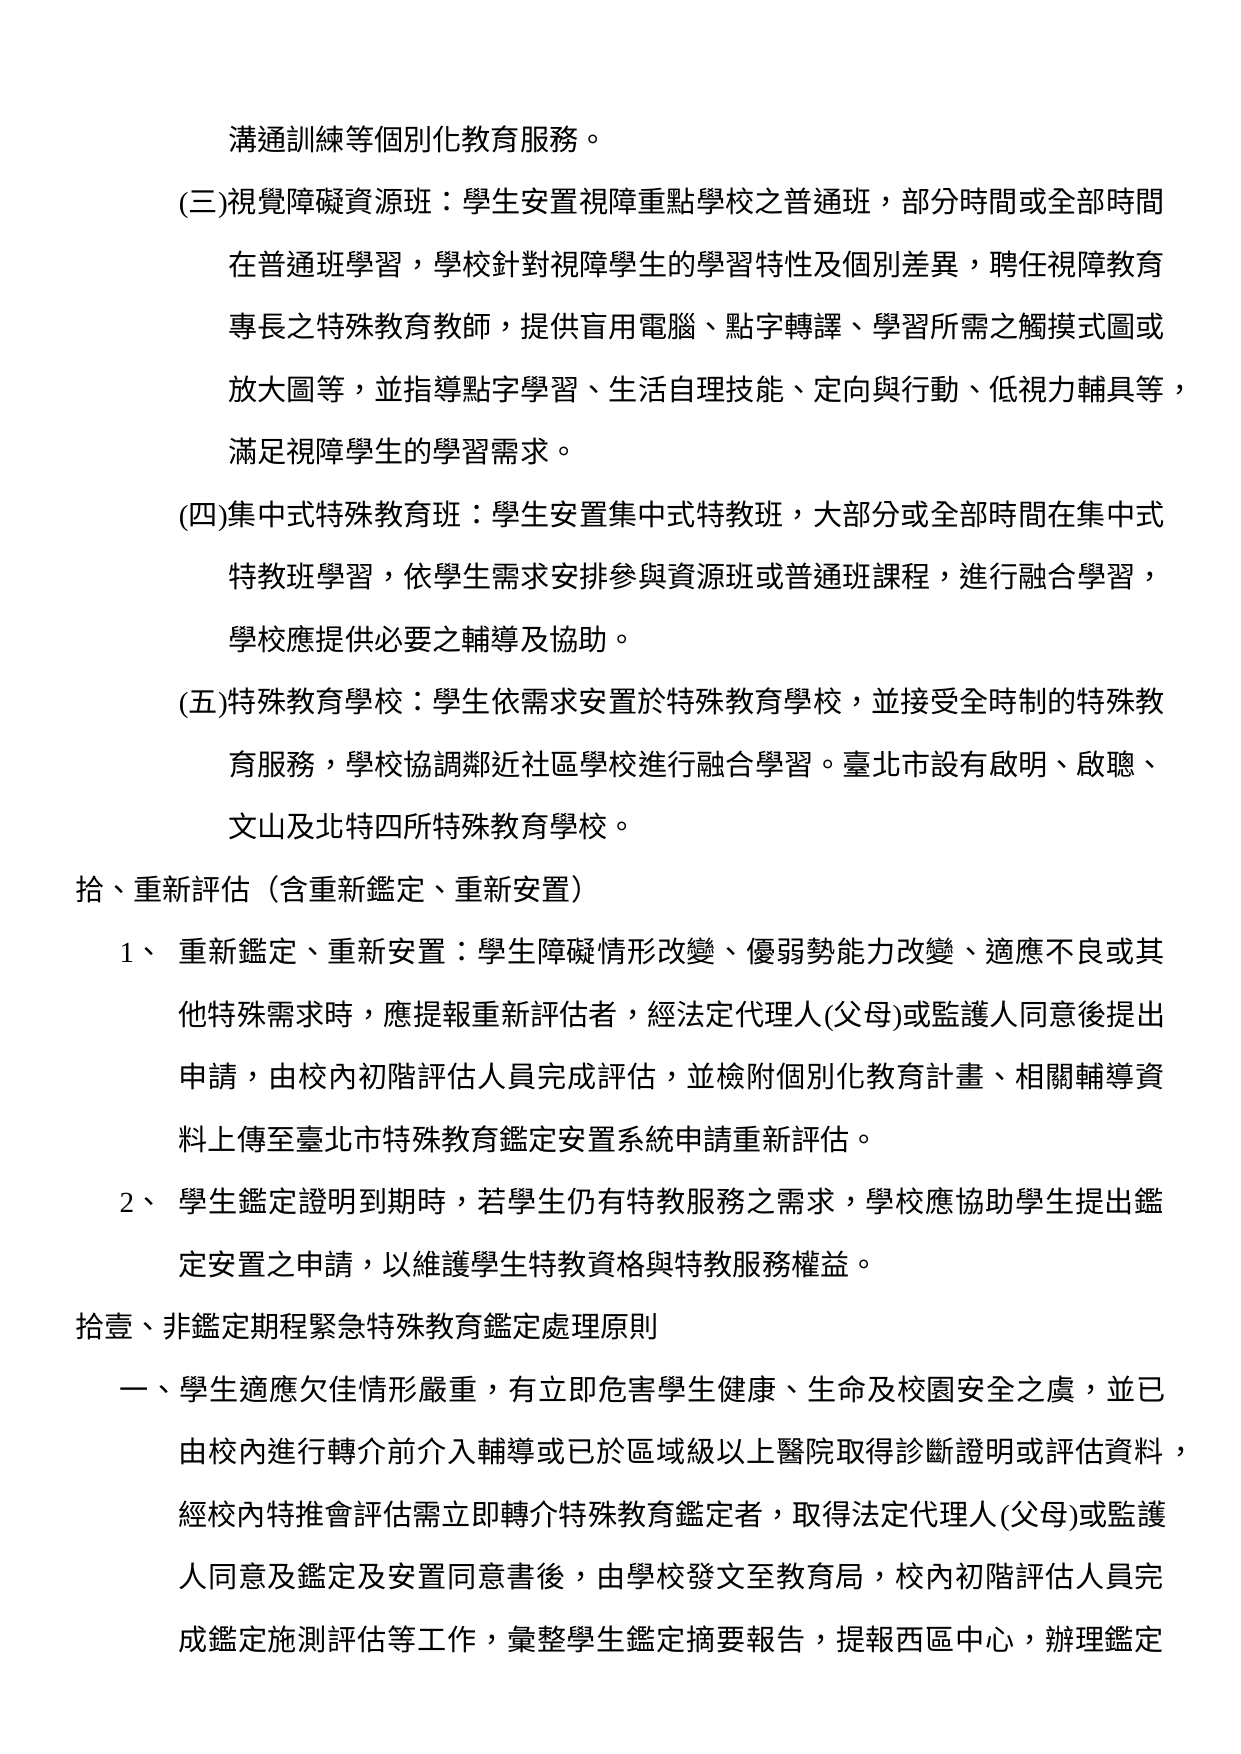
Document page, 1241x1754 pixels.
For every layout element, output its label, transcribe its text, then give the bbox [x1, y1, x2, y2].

text 溝通訓練等個別化教育服務。 [179, 96, 1165, 158]
text (三)視覺障礙資源班：學生安置視障重點學校之普通班，部分時間或全部時間在普通班學習，學校針對視障學生的學習特性及個別差異，聘任視障教育專長之特殊教育教師，提供盲用電腦、點字轉譯、學習所需之觸摸式圖或放大圖等，並指導點字學習、生活自理技能、定向與行動、低視力輔具等，滿足視障學生的學習需求。 [179, 158, 1165, 471]
text (五)特殊教育學校：學生依需求安置於特殊教育學校，並接受全時制的特殊教育服務，學校協調鄰近社區學校進行融合學習。臺北市設有啟明、啟聰、文山及北特四所特殊教育學校。 [179, 658, 1165, 846]
list 學生鑑定證明到期時，若學生仍有特教服務之需求，學校應協助學生提出鑑定安置之申請，以維護學生特教資格與特教服務權益。 [119, 1158, 1166, 1283]
list 重新鑑定、重新安置：學生障礙情形改變、優弱勢能力改變、適應不良或其他特殊需求時，應提報重新評估者，經法定代理人(父母)或監護人同意後提出申請，由校內初階評估人員完成評估，並檢附個別化教育計畫、相關輔導資料上傳至臺北市特殊教育鑑定安置系統申請重新評估。 [119, 908, 1166, 1158]
text (四)集中式特殊教育班：學生安置集中式特教班，大部分或全部時間在集中式特教班學習，依學生需求安排參與資源班或普通班課程，進行融合學習，學校應提供必要之輔導及協助。 [179, 471, 1165, 658]
text 一、學生適應欠佳情形嚴重，有立即危害學生健康、生命及校園安全之虞，並已由校內進行轉介前介入輔導或已於區域級以上醫院取得診斷證明或評估資料，經校內特推會評估需立即轉介特殊教育鑑定者，取得法定代理人(父母)或監護人同意及鑑定及安置同意書後，由學校發文至教育局，校內初階評估人員完成鑑定施測評估等工作，彙整學生鑑定摘要報告，提報西區中心，辦理鑑定相關事宜。 [119, 1346, 1166, 1658]
text 拾、重新評估（含重新鑑定、重新安置） [75, 846, 1165, 908]
text 拾壹、非鑑定期程緊急特殊教育鑑定處理原則 [75, 1283, 1165, 1346]
